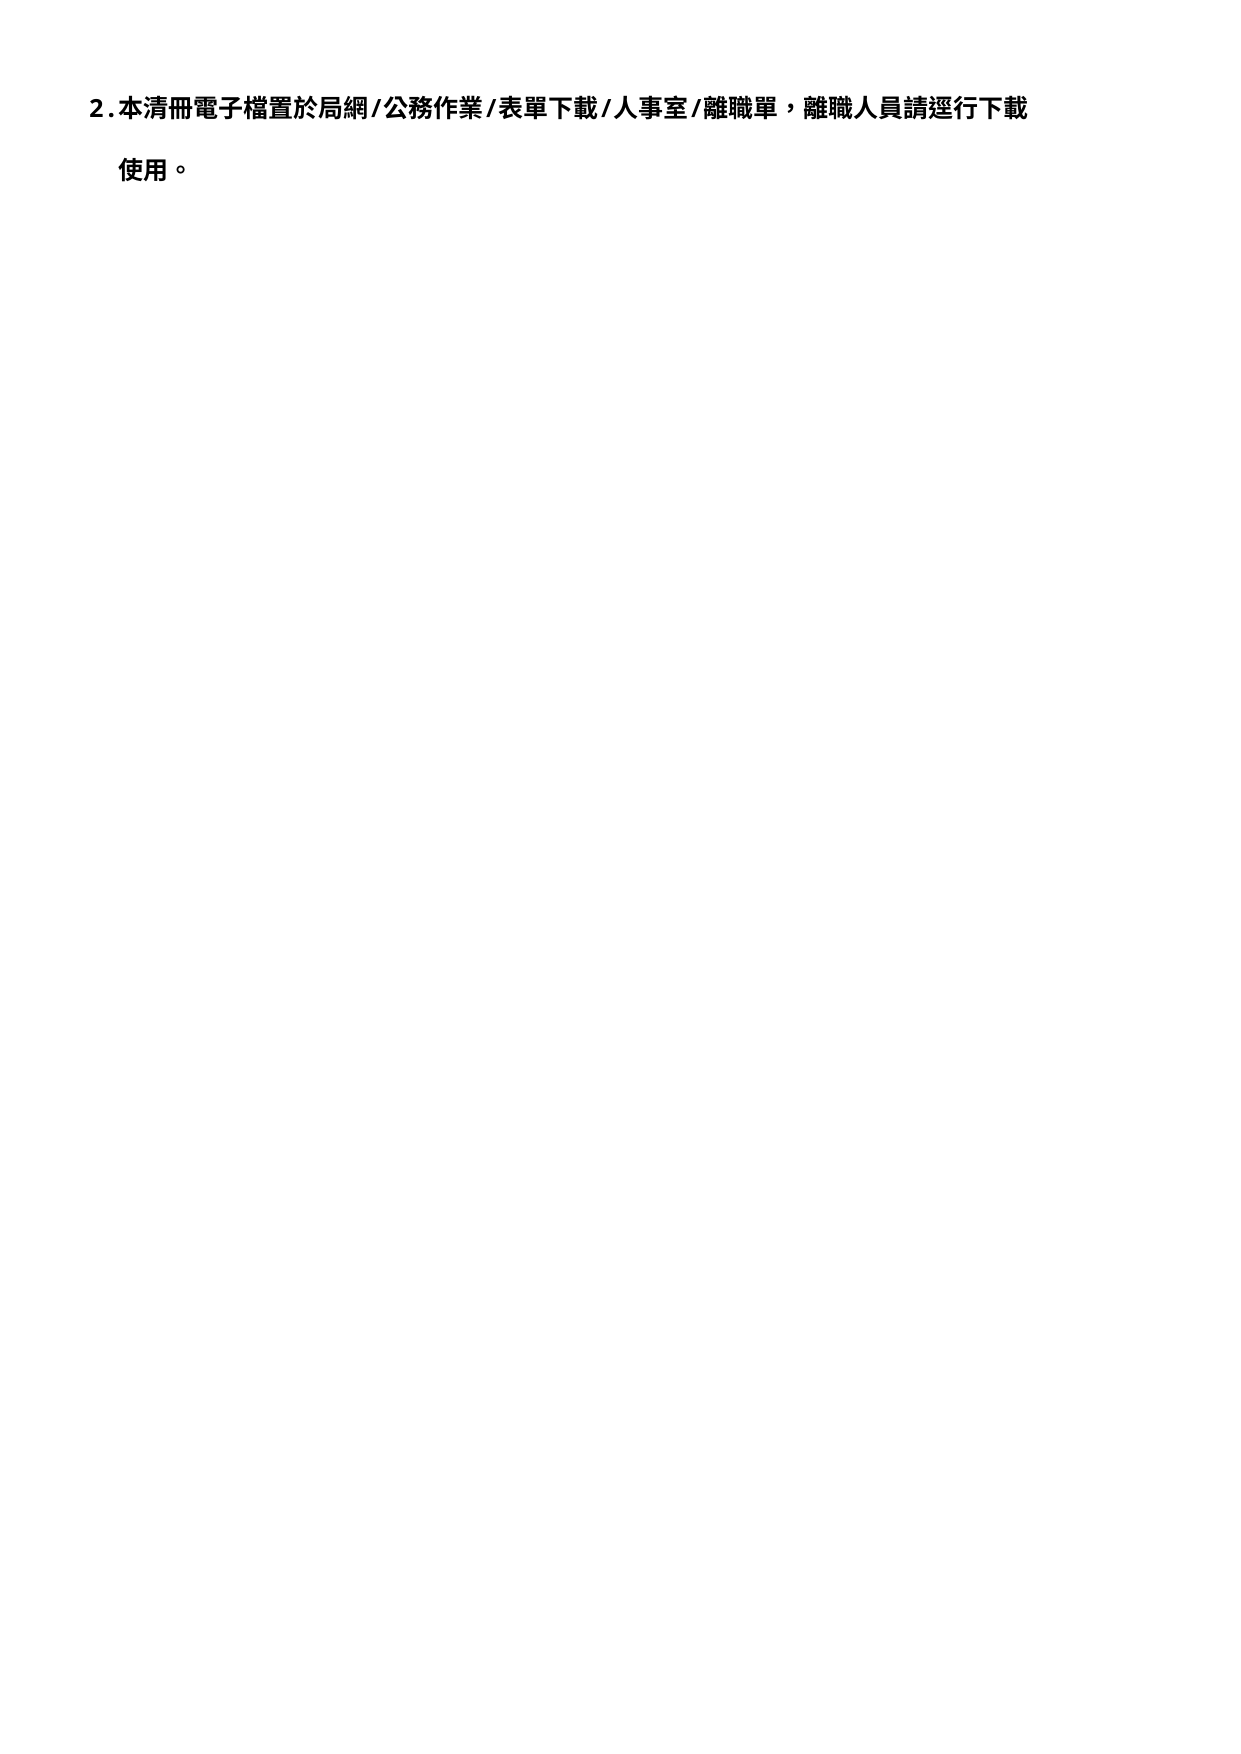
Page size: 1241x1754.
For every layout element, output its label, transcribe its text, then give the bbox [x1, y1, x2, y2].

text 使用。 [89, 127, 1163, 189]
text 2.本清冊電子檔置於局網/公務作業/表單下載/人事室/離職單，離職人員請逕行下載 [89, 64, 1163, 127]
